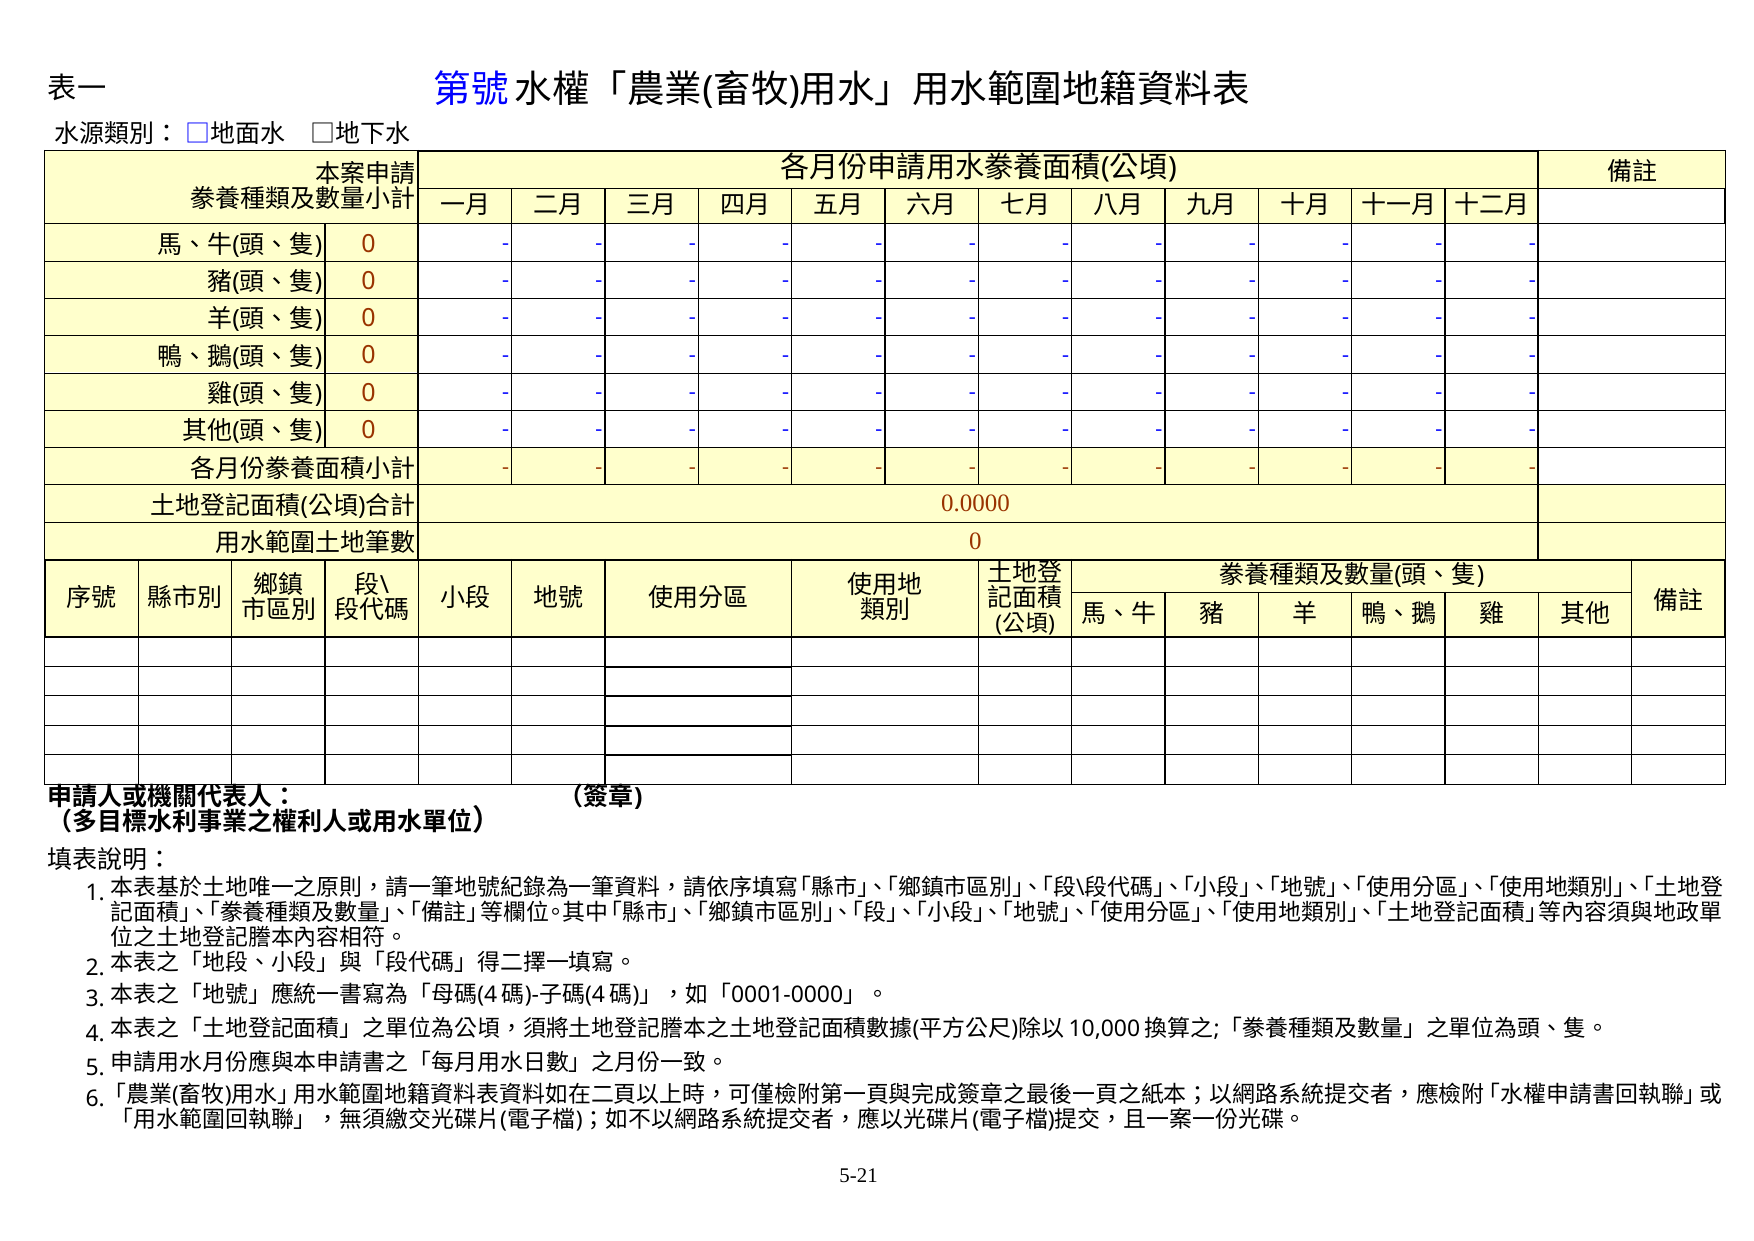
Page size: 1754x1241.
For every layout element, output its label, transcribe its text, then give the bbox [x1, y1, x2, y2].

table_header 第號 [232, 59, 512, 113]
table_cell [139, 755, 231, 784]
table_cell - [512, 262, 604, 298]
table_cell [1539, 638, 1631, 666]
table_cell - [1446, 262, 1537, 298]
table_cell [1352, 755, 1444, 784]
table_cell 四月 [699, 189, 791, 223]
table_cell - [1446, 374, 1537, 410]
table_cell [232, 667, 324, 695]
table_cell 十月 [1259, 189, 1351, 223]
table_cell [1166, 726, 1258, 754]
table_cell - [792, 374, 884, 410]
table_cell 五月 [792, 189, 884, 223]
table_cell [1539, 374, 1725, 410]
table_cell - [1072, 299, 1164, 335]
table_cell - [1072, 374, 1164, 410]
table_cell 備註 [1539, 151, 1725, 188]
table_cell 各月份豢養面積小計 [45, 448, 417, 484]
table_cell - [1166, 448, 1258, 484]
table_cell - [1352, 224, 1444, 261]
table_cell [1446, 726, 1538, 754]
table_cell - [1072, 224, 1164, 261]
table_cell [1539, 696, 1631, 725]
table_cell [1446, 755, 1538, 784]
table_cell - [1352, 299, 1444, 335]
table_cell - [792, 411, 884, 447]
table_cell [792, 638, 978, 666]
table_cell 八月 [1072, 189, 1164, 223]
table_cell - [1259, 262, 1351, 298]
table_cell [139, 696, 231, 725]
table_cell 序號 [46, 561, 138, 636]
table_cell 0 [326, 411, 417, 447]
table_cell 1. [45, 876, 107, 951]
table_cell 本表之「地段、小段」與「段代碼」得二擇一填寫。 [108, 951, 1725, 982]
table_cell [606, 638, 791, 666]
table_cell 本案申請 豢養種類及數量小計 [45, 151, 417, 223]
table_cell [326, 696, 418, 725]
table_cell 土地登記面積(公頃) [979, 561, 1071, 636]
table_cell 0 [326, 224, 417, 261]
table_cell [232, 726, 324, 754]
table_cell [1259, 755, 1351, 784]
table_cell 6. [45, 1082, 107, 1136]
table_cell 二月 [512, 189, 604, 223]
table_cell 3. [45, 982, 107, 1016]
table_cell 雞(頭、隻) [45, 374, 324, 410]
table_cell - [419, 224, 511, 261]
table_cell 使用地 類別 [792, 561, 978, 636]
table_cell - [606, 299, 698, 335]
table_cell 水源類別： □地面水 □地下水 [45, 114, 1725, 150]
table_cell [326, 667, 418, 695]
table_cell [792, 696, 978, 725]
table_cell [1632, 638, 1725, 666]
table_cell [1072, 638, 1164, 666]
table_cell 七月 [979, 189, 1071, 223]
table_cell - [1259, 336, 1351, 372]
table_cell [1539, 755, 1631, 784]
table_cell [45, 638, 138, 666]
table_cell [1632, 726, 1725, 754]
table_cell [606, 668, 791, 695]
table_cell 地號 [512, 561, 604, 636]
table_cell - [979, 336, 1071, 372]
table_cell - [886, 336, 978, 372]
table_cell - [1352, 448, 1444, 484]
table_cell [979, 696, 1071, 725]
table_cell - [512, 448, 604, 484]
table_cell - [699, 374, 791, 410]
table_cell 「農業(畜牧)用水」用水範圍地籍資料表資料如在二頁以上時，可僅檢附第一頁與完成簽章之最後一頁之紙本；以網路系統提交者，應檢附「水權申請書回執聯」或「用水範圍回執聯」，無須繳交光碟片(電子檔)；如不以網路系統提交者，應以光碟片(電子檔)提交，且一案一份光碟。 [108, 1082, 1725, 1136]
table_cell 填表說明： [45, 840, 1725, 876]
table_cell [1352, 726, 1444, 754]
table_cell [1446, 638, 1538, 666]
table_cell [1072, 755, 1164, 784]
table_cell [419, 726, 511, 754]
table_cell - [979, 299, 1071, 335]
table_cell [326, 638, 418, 666]
table_cell - [1166, 411, 1258, 447]
table_cell - [1446, 411, 1537, 447]
table_cell - [419, 448, 511, 484]
table_cell [232, 638, 324, 666]
table_header 表一 [45, 59, 232, 113]
table_cell [792, 726, 978, 754]
table_cell 豬 [1166, 593, 1258, 636]
table_cell [512, 755, 604, 784]
table_cell 0 [419, 523, 1537, 559]
table_cell [979, 726, 1071, 754]
table_cell 馬、牛 [1072, 593, 1164, 636]
table_cell [1352, 638, 1444, 666]
table_cell [512, 696, 604, 725]
table_cell [1539, 726, 1631, 754]
table_cell - [512, 336, 604, 372]
table_cell 0 [326, 374, 417, 410]
table_cell - [1259, 448, 1351, 484]
table_cell - [1166, 224, 1258, 261]
table_cell [326, 726, 418, 754]
table_cell [1259, 696, 1351, 725]
table_cell [792, 755, 978, 784]
table_cell - [886, 299, 978, 335]
table_cell - [886, 374, 978, 410]
table_cell [45, 696, 138, 725]
table_header 水權「農業(畜牧)用水」用水範圍地籍資料表 [512, 59, 1725, 113]
table_cell 其他 [1539, 593, 1631, 636]
table_cell 土地登記面積(公頃)合計 [45, 485, 417, 522]
table_cell [45, 667, 138, 695]
table_cell [606, 756, 791, 784]
table_cell - [699, 448, 791, 484]
table_cell - [792, 262, 884, 298]
table_cell [1166, 696, 1258, 725]
table_cell 各月份申請用水豢養面積(公頃) [419, 152, 1537, 188]
table_cell - [1166, 299, 1258, 335]
table_cell 備註 [1632, 561, 1724, 636]
table_cell 鴨、鵝(頭、隻) [45, 336, 324, 372]
table_cell - [792, 448, 884, 484]
table_cell [1259, 667, 1351, 695]
table_cell [1539, 299, 1725, 335]
table_cell [1072, 726, 1164, 754]
table_cell - [1446, 448, 1537, 484]
table_cell - [1446, 336, 1537, 372]
table_cell - [979, 262, 1071, 298]
table_cell [512, 726, 604, 754]
table_cell [1166, 755, 1258, 784]
table_cell 豢養種類及數量(頭、隻) [1072, 561, 1631, 592]
table_cell [1259, 638, 1351, 666]
table_cell - [886, 411, 978, 447]
table_cell - [886, 262, 978, 298]
table_cell 六月 [886, 189, 978, 223]
table_cell 4. [45, 1016, 107, 1051]
table_cell [419, 667, 511, 695]
table_cell 十一月 [1352, 189, 1444, 223]
table_cell - [1072, 411, 1164, 447]
table_cell 三月 [606, 189, 698, 223]
table_cell - [512, 299, 604, 335]
table_cell [1446, 667, 1538, 695]
table_cell - [699, 411, 791, 447]
table_cell - [1166, 336, 1258, 372]
table_cell - [699, 299, 791, 335]
table_cell - [512, 224, 604, 261]
table_cell - [1166, 262, 1258, 298]
table_cell 使用分區 [606, 561, 791, 636]
table_cell [512, 667, 604, 695]
table_cell [979, 755, 1071, 784]
table_cell - [1352, 336, 1444, 372]
table_cell 0 [326, 262, 417, 298]
table_cell 用水範圍土地筆數 [45, 523, 417, 559]
table_cell [1539, 448, 1725, 484]
table_cell [1539, 485, 1725, 522]
table_cell 0.0000 [419, 485, 1537, 522]
table_cell - [1166, 374, 1258, 410]
table_cell - [419, 374, 511, 410]
table_cell 0 [326, 336, 417, 372]
table_cell [1539, 262, 1725, 298]
table_cell 2. [45, 951, 107, 982]
table_cell [606, 727, 791, 754]
table_cell - [606, 336, 698, 372]
table_cell [1539, 224, 1725, 261]
table_cell 段\ 段代碼 [326, 561, 418, 636]
table_cell - [1072, 448, 1164, 484]
table_cell 豬(頭、隻) [45, 262, 324, 298]
table_cell - [1072, 336, 1164, 372]
table_cell [419, 638, 511, 666]
table_cell 小段 [419, 561, 511, 636]
table_cell [1446, 696, 1538, 725]
table_cell [232, 755, 324, 784]
table_cell 縣市別 [139, 561, 231, 636]
table_cell - [606, 262, 698, 298]
table_cell [139, 667, 231, 695]
table_cell - [1352, 374, 1444, 410]
table_cell [419, 755, 511, 784]
table_cell - [979, 224, 1071, 261]
table_cell - [1072, 262, 1164, 298]
table_cell [139, 726, 231, 754]
table_cell [1166, 667, 1258, 695]
table_cell 羊 [1259, 593, 1351, 636]
table_cell - [512, 374, 604, 410]
table_cell 羊(頭、隻) [45, 299, 324, 335]
table_cell - [419, 262, 511, 298]
table_cell - [1259, 411, 1351, 447]
table_cell - [1352, 262, 1444, 298]
table_cell - [1446, 224, 1537, 261]
table_cell - [792, 336, 884, 372]
table_cell 雞 [1446, 593, 1538, 636]
table_cell - [606, 448, 698, 484]
table_cell [1539, 667, 1631, 695]
table_cell - [1259, 374, 1351, 410]
table_cell [512, 638, 604, 666]
table_cell - [979, 411, 1071, 447]
table_cell [1539, 189, 1724, 223]
table_cell - [1259, 299, 1351, 335]
table_cell [139, 638, 231, 666]
table_cell [1632, 755, 1725, 784]
table_cell [979, 638, 1071, 666]
table_cell - [979, 374, 1071, 410]
table_cell 申請用水月份應與本申請書之「每月用水日數」之月份一致。 [108, 1051, 1725, 1082]
table_cell - [886, 448, 978, 484]
table_cell [1632, 667, 1725, 695]
table_cell 馬、牛(頭、隻) [45, 224, 324, 261]
table_cell 本表之「土地登記面積」之單位為公頃，須將土地登記謄本之土地登記面積數據(平方公尺)除以10,000換算之;「豢養種類及數量」之單位為頭、隻。 [108, 1016, 1725, 1051]
table_cell [419, 696, 511, 725]
table_cell 一月 [419, 189, 511, 223]
table_cell - [1446, 299, 1537, 335]
table_cell 申請人或機關代表人： （簽章) （多目標水利事業之權利人或用水單位） [45, 785, 1725, 839]
table_cell - [886, 224, 978, 261]
table_cell - [699, 224, 791, 261]
table_cell 5. [45, 1051, 107, 1082]
table_cell [979, 667, 1071, 695]
table_cell [1632, 696, 1725, 725]
table_cell - [699, 336, 791, 372]
table_cell [1352, 667, 1444, 695]
table_cell - [419, 336, 511, 372]
table_cell 鴨、鵝 [1352, 593, 1444, 636]
table_cell 本表之「地號」應統一書寫為「母碼(4碼)-子碼(4碼)」，如「0001-0000」。 [108, 982, 1725, 1016]
table_cell - [606, 411, 698, 447]
table_cell [1352, 696, 1444, 725]
table_cell [1539, 523, 1725, 559]
table_cell 九月 [1166, 189, 1258, 223]
table_cell - [792, 224, 884, 261]
table_cell 0 [326, 299, 417, 335]
table_cell [45, 726, 138, 754]
table_cell 本表基於土地唯一之原則，請一筆地號紀錄為一筆資料，請依序填寫「縣市」、「鄉鎮市區別」、「段\段代碼」、「小段」、「地號」、「使用分區」、「使用地類別」、「土地登記面積」、「豢養種類及數量」、「備註」等欄位。其中「縣市」、「鄉鎮市區別」、「段」、「小段」、「地號」、「使用分區」、「使用地類別」、「土地登記面積」等內容須與地政單位之土地登記謄本內容相符。 [108, 876, 1725, 951]
table_cell [1166, 638, 1258, 666]
table_cell - [512, 411, 604, 447]
table_cell - [979, 448, 1071, 484]
table_cell [1539, 411, 1725, 447]
table_cell 其他(頭、隻) [45, 411, 324, 447]
table_cell - [606, 224, 698, 261]
table_cell [1072, 696, 1164, 725]
table_cell - [606, 374, 698, 410]
table_cell - [699, 262, 791, 298]
table_cell - [792, 299, 884, 335]
table_cell [45, 755, 138, 784]
table_cell - [1259, 224, 1351, 261]
table_cell 十二月 [1446, 189, 1537, 223]
table_cell [1539, 336, 1725, 372]
table_cell [1259, 726, 1351, 754]
table_cell [1072, 667, 1164, 695]
table_cell - [1352, 411, 1444, 447]
table_cell [326, 755, 418, 784]
table_cell - [419, 299, 511, 335]
table_cell - [419, 411, 511, 447]
table_cell 鄉鎮 市區別 [232, 561, 324, 636]
table_cell [606, 697, 791, 725]
table_cell [792, 667, 978, 695]
table_cell [232, 696, 324, 725]
